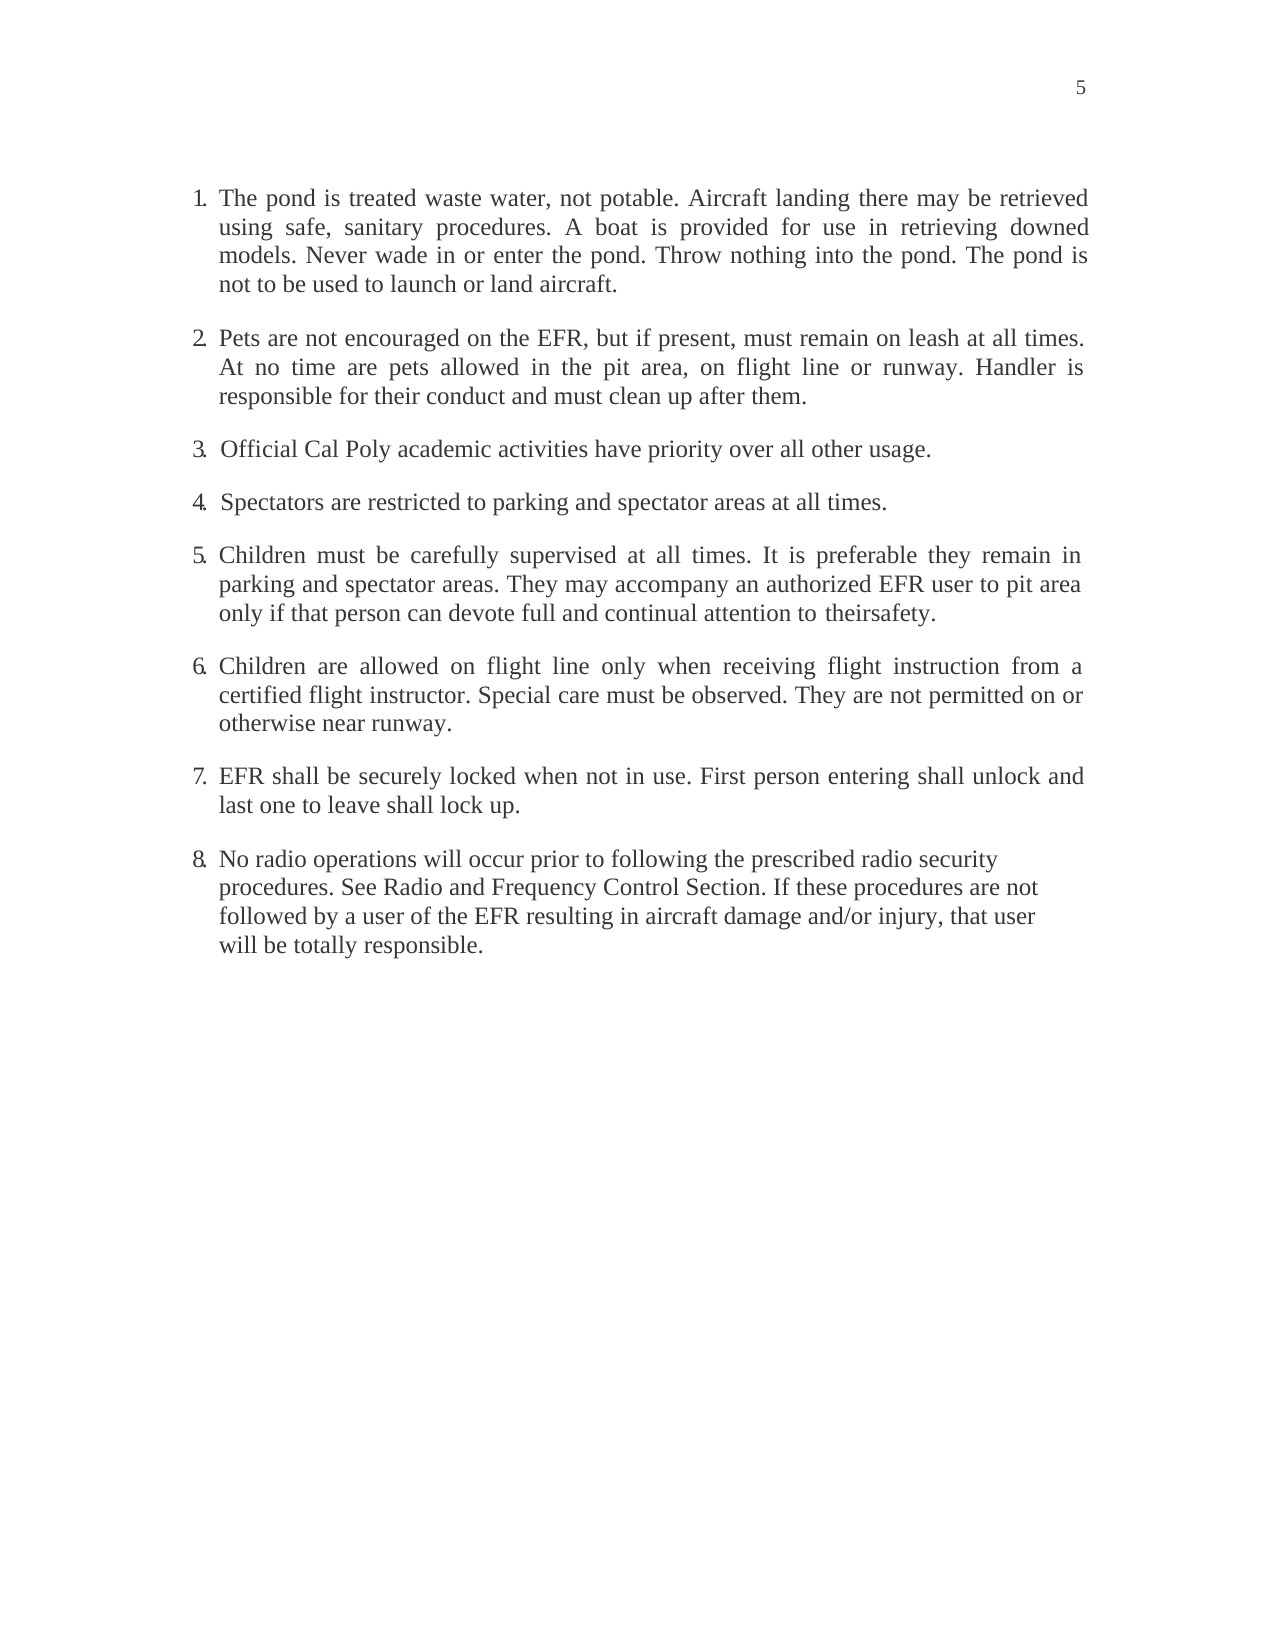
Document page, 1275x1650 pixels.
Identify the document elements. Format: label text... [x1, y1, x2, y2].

list Children must be carefully supervised at all times. It is preferable they remain in parking and spectator areas. They may accompany an authorized EFR user to pit area only if that person can devote full and continual attention to theirsafety. [192, 540, 1083, 626]
list The pond is treated waste water, not potable. Aircraft landing there may be retrieved using safe, sanitary procedures. A boat is provided for use in retrieving downed models. Never wade in or enter the pond. Throw nothing into the pond. The pond is not to be used to launch or land aircraft. [192, 183, 1090, 298]
text 5 [179, 75, 1086, 99]
list Spectators are restricted to parking and spectator areas at all times. [192, 487, 1102, 516]
list Pets are not encouraged on the EFR, but if present, must remain on leash at all times. At no time are pets allowed in the pit area, on flight line or runway. Handler is responsible for their conduct and must clean up after them. [192, 323, 1086, 409]
list Children are allowed on flight line only when receiving flight instruction from a certified flight instructor. Special care must be observed. They are not permitted on or otherwise near runway. [192, 651, 1084, 737]
list No radio operations will occur prior to following the prescribed radio security procedures. See Radio and Frequency Control Section. If these procedures are not followed by a user of the EFR resulting in aircraft damage and/or injury, that user will be totally responsible. [192, 844, 1080, 959]
list EFR shall be securely locked when not in use. First person entering shall unlock and last one to leave shall lock up. [192, 761, 1086, 819]
list Official Cal Poly academic activities have priority over all other usage. [192, 434, 1102, 462]
